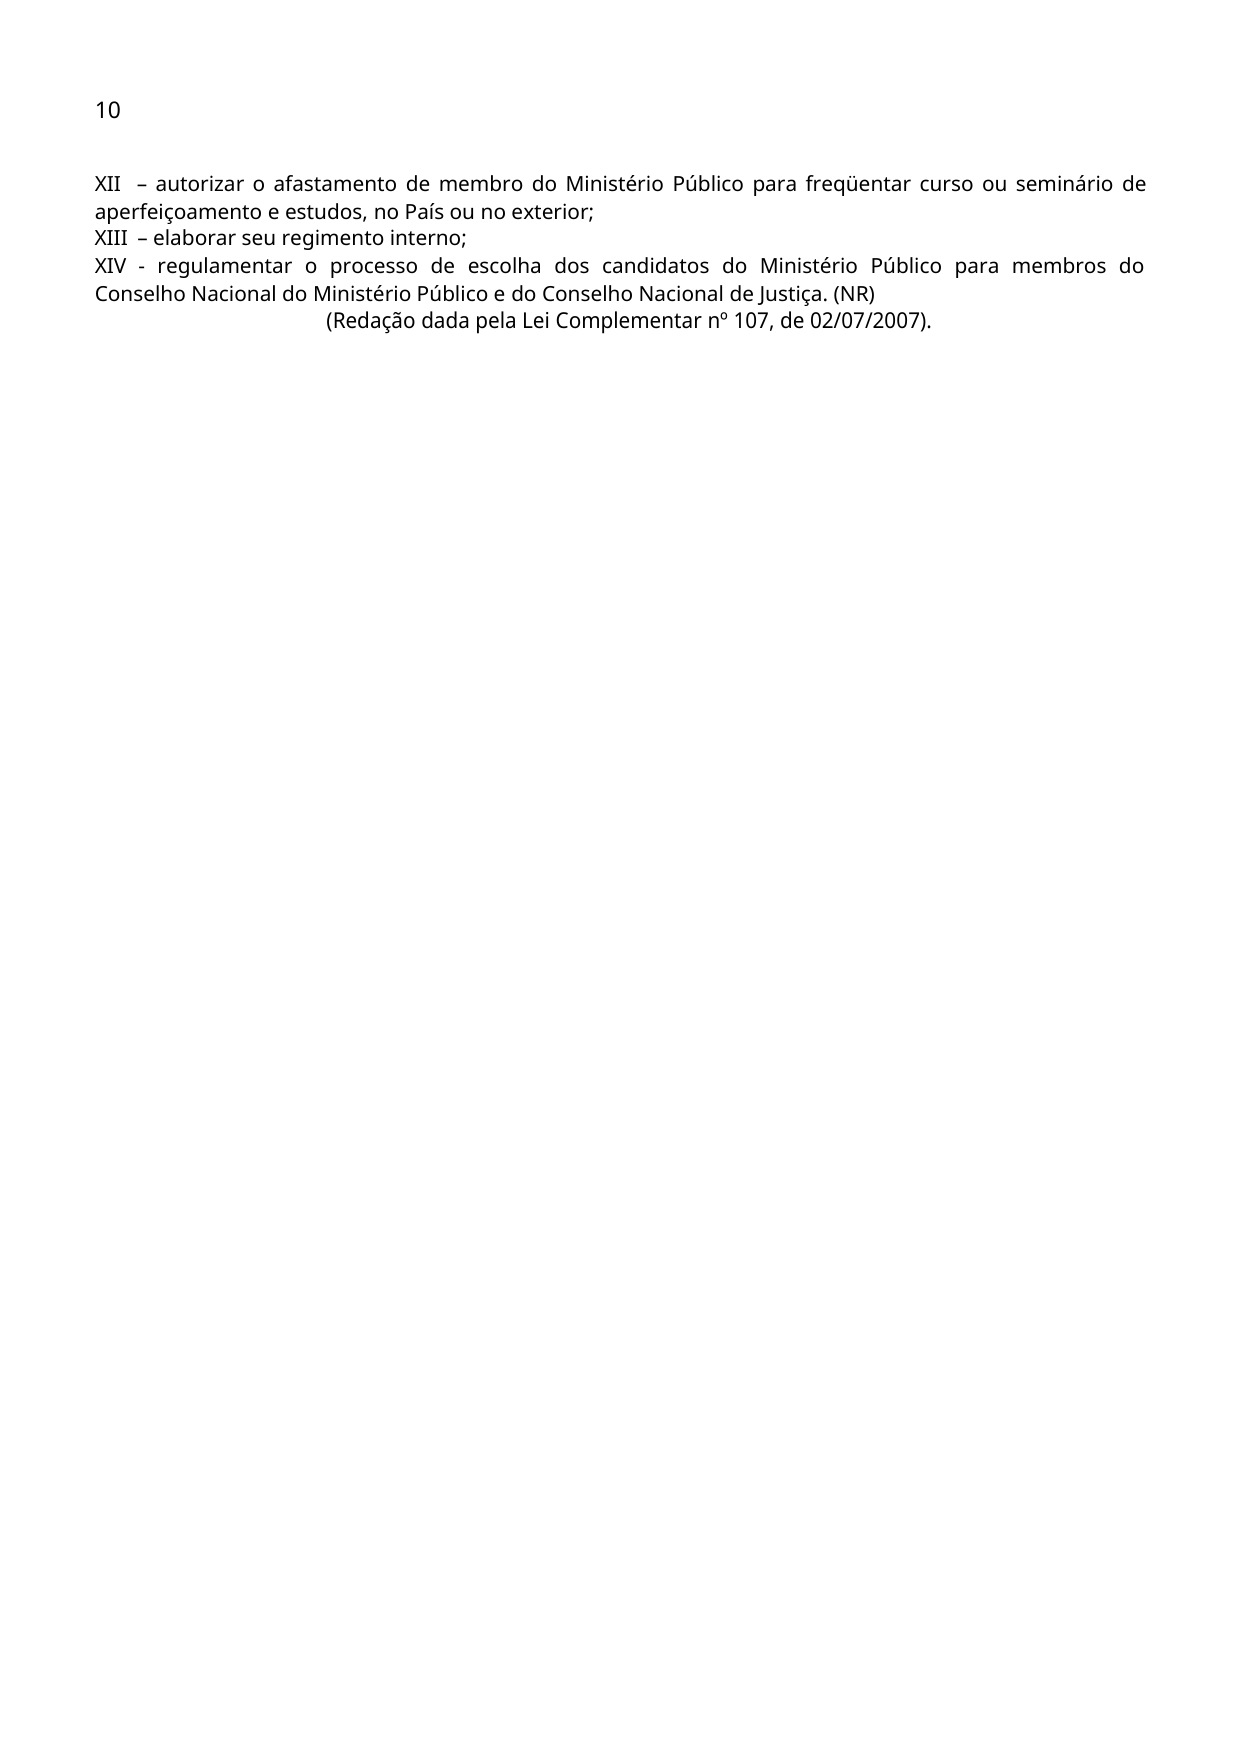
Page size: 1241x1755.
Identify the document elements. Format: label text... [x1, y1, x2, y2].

list – elaborar seu regimento interno; [94, 226, 1168, 251]
list – autorizar o afastamento de membro do Ministério Público para freqüentar curso ou seminário de aperfeiçoamento e estudos, no País ou no exterior; [94, 169, 1147, 226]
list - regulamentar o processo de escolha dos candidatos do Ministério Público para membros do Conselho Nacional do Ministério Público e do Conselho Nacional de Justiça. (NR) [94, 251, 1146, 308]
subtitle (Redação dada pela Lei Complementar nº 107, de 02/07/2007). [326, 308, 1168, 333]
